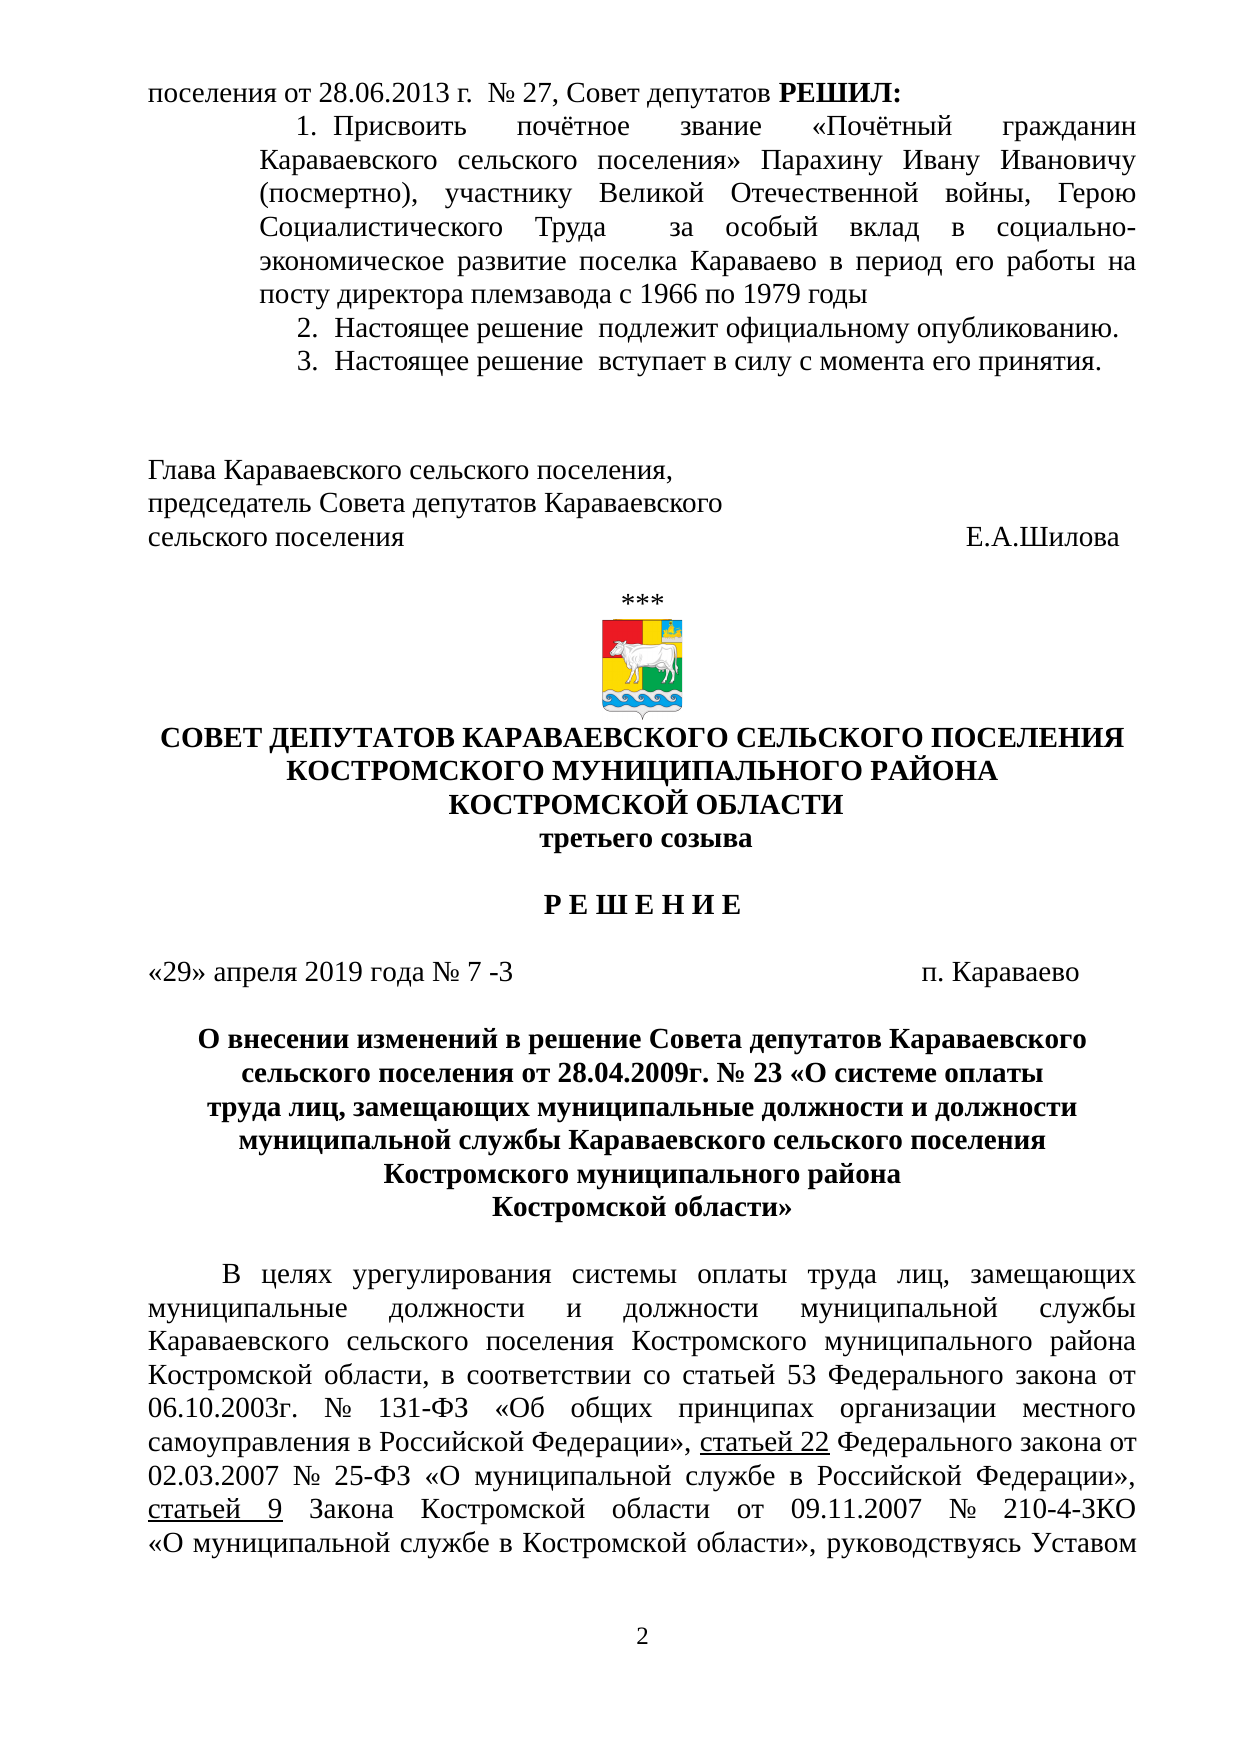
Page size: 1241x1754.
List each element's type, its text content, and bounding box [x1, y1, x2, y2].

text КОСТРОМСКОЙ ОБЛАСТИ [148, 787, 1137, 820]
text Костромской области» [148, 1189, 1137, 1223]
text В целях урегулирования системы оплаты труда лиц, замещающих муниципальные должности и должности муниципальной службы Караваевского сельского поселения Костромского муниципального района Костромской области, в соответствии со статьей 53 Федерального закона от 06.10.2003г. № 131-ФЗ «Об общих принципах организации местного самоуправления в Российской Федерации», статьей 22 Федерального закона от 02.03.2007 № 25-ФЗ «О муниципальной службе в Российской Федерации», статьей 9 Закона Костромской области от 09.11.2007 № 210-4-ЗКО «О муниципальной службе в Костромской области», руководствуясь Уставом [148, 1256, 1137, 1558]
list Настоящее решение вступает в силу с момента его принятия. [297, 343, 1137, 377]
text «29» апреля 2019 года № 7 -3 п. Караваево [148, 954, 1137, 988]
text Костромского муниципального района [148, 1156, 1137, 1189]
text КОСТРОМСКОГО МУНИЦИПАЛЬНОГО РАЙОНА [148, 753, 1137, 787]
text поселения от 28.06.2013 г. № 27, Совет депутатов РЕШИЛ: [148, 75, 1137, 108]
text Р Е Ш Е Н И Е [148, 887, 1137, 921]
text *** [148, 586, 1137, 620]
text председатель Совета депутатов Караваевского [148, 486, 1137, 519]
text Глава Караваевского сельского поселения, [148, 452, 1137, 486]
text труда лиц, замещающих муниципальные должности и должности муниципальной службы Караваевского сельского поселения [148, 1089, 1137, 1156]
text О внесении изменений в решение Совета депутатов Караваевского сельского поселения от 28.04.2009г. № 23 «О системе оплаты [148, 1022, 1137, 1089]
text третьего созыва [148, 820, 1137, 854]
text СОВЕТ ДЕПУТАТОВ КАРАВАЕВСКОГО СЕЛЬСКОГО ПОСЕЛЕНИЯ [148, 720, 1137, 753]
list Присвоить почётное звание «Почётный гражданин Караваевского сельского поселения» Парахину Ивану Ивановичу (посмертно), участнику Великой Отечественной войны, Герою Социалистического Труда за особый вклад в социально-экономическое развитие поселка Караваево в период его работы на посту директора племзавода с 1966 по 1979 годы [222, 108, 1137, 310]
text сельского поселения Е.А.Шилова [148, 519, 1137, 553]
list Настоящее решение подлежит официальному опубликованию. [297, 310, 1137, 343]
